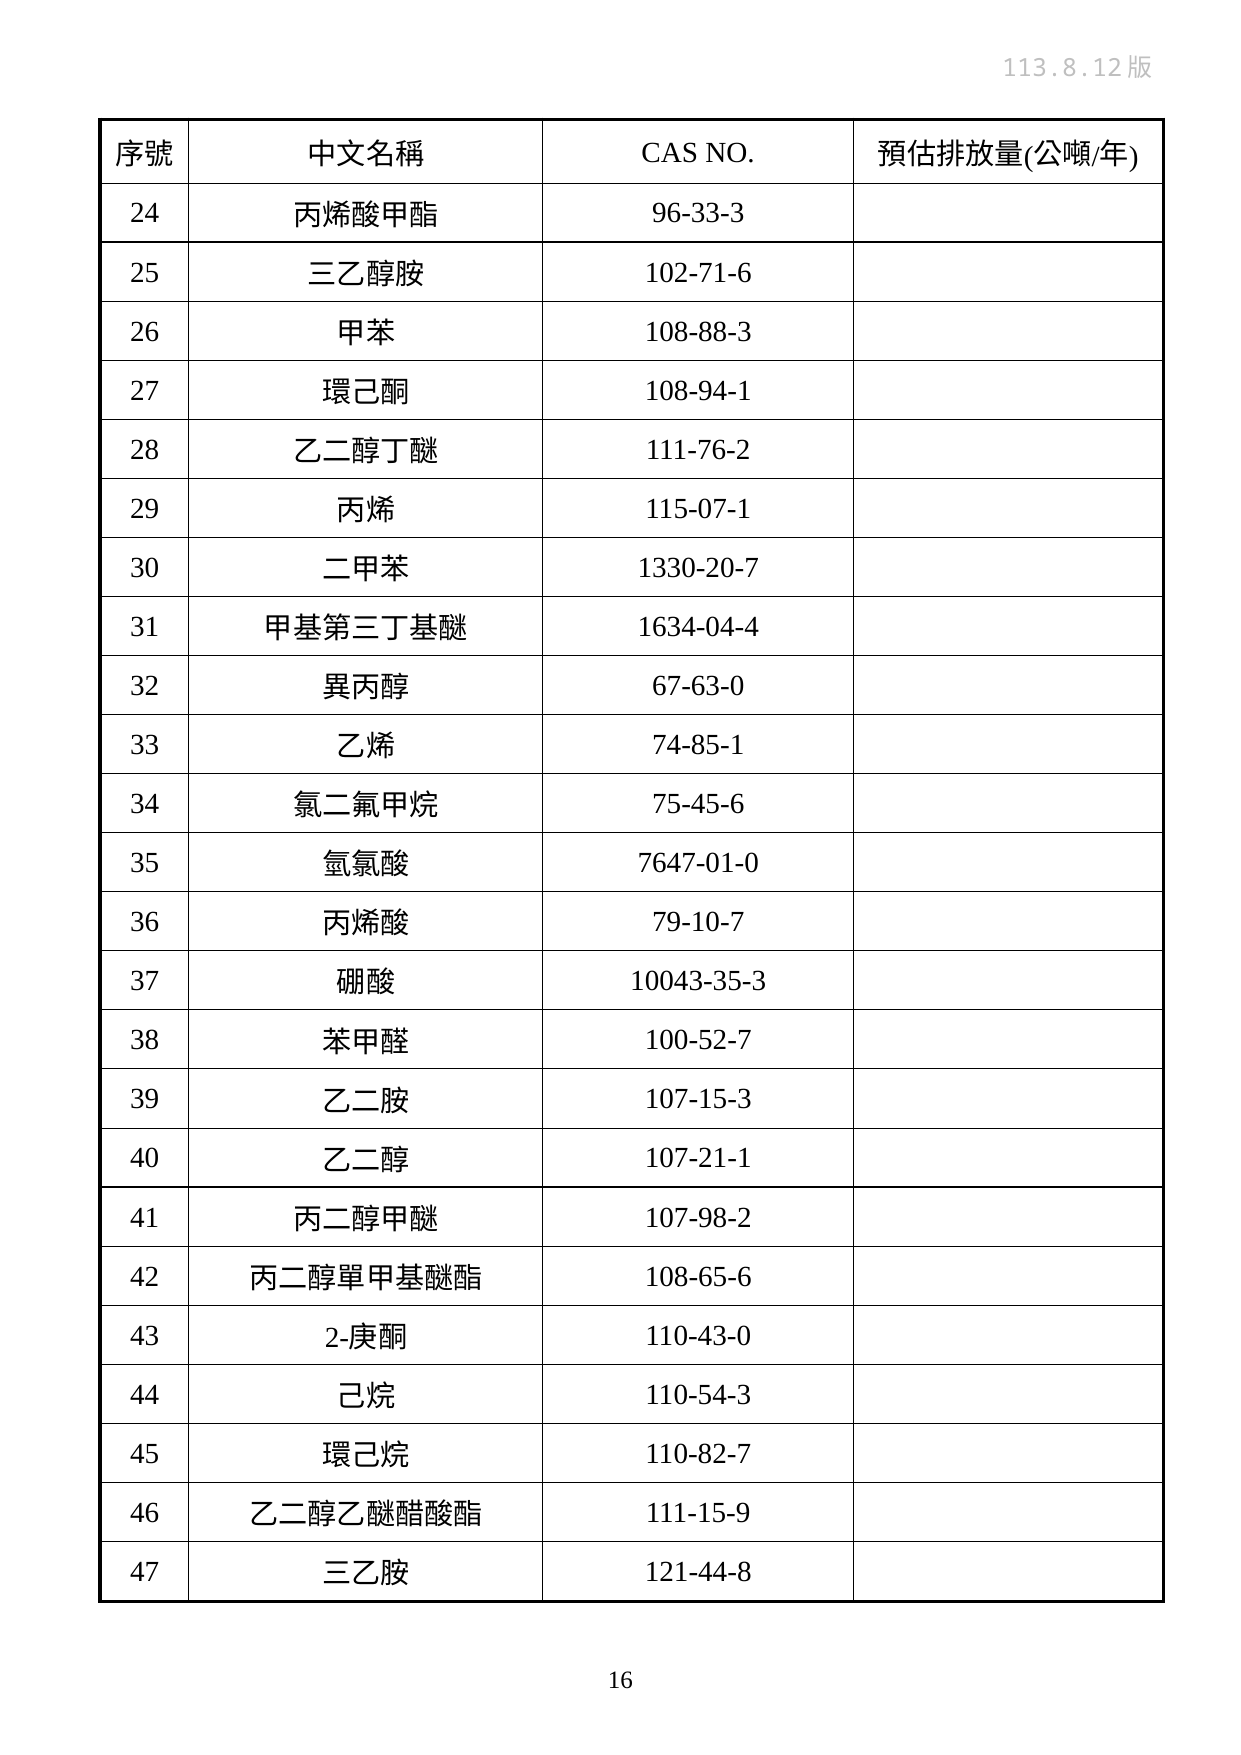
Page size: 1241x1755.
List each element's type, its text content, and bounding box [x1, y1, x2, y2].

table_cell 三乙胺 [189, 1542, 542, 1600]
table_cell 二甲苯 [189, 538, 542, 596]
table_cell 7647-01-0 [543, 833, 853, 891]
table_cell 33 [102, 715, 188, 773]
table_cell [854, 833, 1162, 891]
table_cell 110-43-0 [543, 1306, 853, 1364]
table_cell 107-15-3 [543, 1069, 853, 1127]
table_cell 38 [102, 1010, 188, 1068]
table_cell 115-07-1 [543, 479, 853, 537]
table_cell 環己酮 [189, 361, 542, 419]
table_cell [854, 243, 1162, 301]
table_cell 75-45-6 [543, 774, 853, 832]
table_cell 44 [102, 1365, 188, 1423]
table_cell 39 [102, 1069, 188, 1127]
table_cell 111-76-2 [543, 420, 853, 478]
table_cell 丙二醇甲醚 [189, 1188, 542, 1246]
table_header 序號 [102, 121, 188, 182]
table_cell [854, 1010, 1162, 1068]
table_cell 43 [102, 1306, 188, 1364]
table_cell [854, 951, 1162, 1009]
table_cell [854, 302, 1162, 359]
table_cell 氫氯酸 [189, 833, 542, 891]
table_cell [854, 597, 1162, 655]
table_cell 42 [102, 1247, 188, 1304]
table_cell 24 [102, 184, 188, 241]
table_cell 121-44-8 [543, 1542, 853, 1600]
table_cell [854, 184, 1162, 241]
table_cell 乙二醇丁醚 [189, 420, 542, 478]
table_cell 35 [102, 833, 188, 891]
table_cell [854, 715, 1162, 773]
table_cell 甲基第三丁基醚 [189, 597, 542, 655]
table_cell [854, 479, 1162, 537]
table_cell 丙烯酸 [189, 892, 542, 950]
table_cell 47 [102, 1542, 188, 1600]
table_cell [854, 1129, 1162, 1186]
table_cell 34 [102, 774, 188, 832]
table_cell [854, 1483, 1162, 1541]
table_cell 丙烯 [189, 479, 542, 537]
table_header 預估排放量(公噸/年) [854, 121, 1162, 182]
table_cell 40 [102, 1129, 188, 1186]
table_cell 46 [102, 1483, 188, 1541]
table_cell 107-21-1 [543, 1129, 853, 1186]
table_cell 10043-35-3 [543, 951, 853, 1009]
table_cell 30 [102, 538, 188, 596]
table_cell 硼酸 [189, 951, 542, 1009]
table_cell 107-98-2 [543, 1188, 853, 1246]
table_cell [854, 656, 1162, 714]
table_cell 三乙醇胺 [189, 243, 542, 301]
table_cell 苯甲醛 [189, 1010, 542, 1068]
table_cell 環己烷 [189, 1424, 542, 1482]
table_cell 1634-04-4 [543, 597, 853, 655]
table_cell 28 [102, 420, 188, 478]
table_cell 37 [102, 951, 188, 1009]
table_cell [854, 1188, 1162, 1246]
table_cell 25 [102, 243, 188, 301]
table_cell 1330-20-7 [543, 538, 853, 596]
table_cell 108-88-3 [543, 302, 853, 359]
table_cell [854, 1069, 1162, 1127]
table_cell 乙烯 [189, 715, 542, 773]
table_cell 31 [102, 597, 188, 655]
table_cell 74-85-1 [543, 715, 853, 773]
table_cell 32 [102, 656, 188, 714]
table_cell 丙二醇單甲基醚酯 [189, 1247, 542, 1304]
table_cell [854, 1424, 1162, 1482]
table_cell [854, 1247, 1162, 1304]
table_cell [854, 361, 1162, 419]
table_cell [854, 1542, 1162, 1600]
table_cell 45 [102, 1424, 188, 1482]
table_cell [854, 420, 1162, 478]
table_cell [854, 1365, 1162, 1423]
table_cell 108-94-1 [543, 361, 853, 419]
table_cell 36 [102, 892, 188, 950]
table_cell 111-15-9 [543, 1483, 853, 1541]
table_cell 110-54-3 [543, 1365, 853, 1423]
table_cell 2-庚酮 [189, 1306, 542, 1364]
table_cell [854, 1306, 1162, 1364]
table_cell 氯二氟甲烷 [189, 774, 542, 832]
table_cell [854, 892, 1162, 950]
table_cell 乙二醇 [189, 1129, 542, 1186]
table_cell 108-65-6 [543, 1247, 853, 1304]
table_cell 96-33-3 [543, 184, 853, 241]
table_cell 乙二胺 [189, 1069, 542, 1127]
table_cell 29 [102, 479, 188, 537]
table_cell [854, 774, 1162, 832]
table_cell 110-82-7 [543, 1424, 853, 1482]
table_cell 異丙醇 [189, 656, 542, 714]
table_cell 丙烯酸甲酯 [189, 184, 542, 241]
table_cell 67-63-0 [543, 656, 853, 714]
table_cell 27 [102, 361, 188, 419]
table_cell 甲苯 [189, 302, 542, 359]
table_cell 102-71-6 [543, 243, 853, 301]
table_cell 己烷 [189, 1365, 542, 1423]
table_header CAS NO. [543, 121, 853, 182]
table_header 中文名稱 [189, 121, 542, 182]
table_cell 41 [102, 1188, 188, 1246]
table_cell 100-52-7 [543, 1010, 853, 1068]
table_cell 26 [102, 302, 188, 359]
table_cell [854, 538, 1162, 596]
table_cell 乙二醇乙醚醋酸酯 [189, 1483, 542, 1541]
table_cell 79-10-7 [543, 892, 853, 950]
